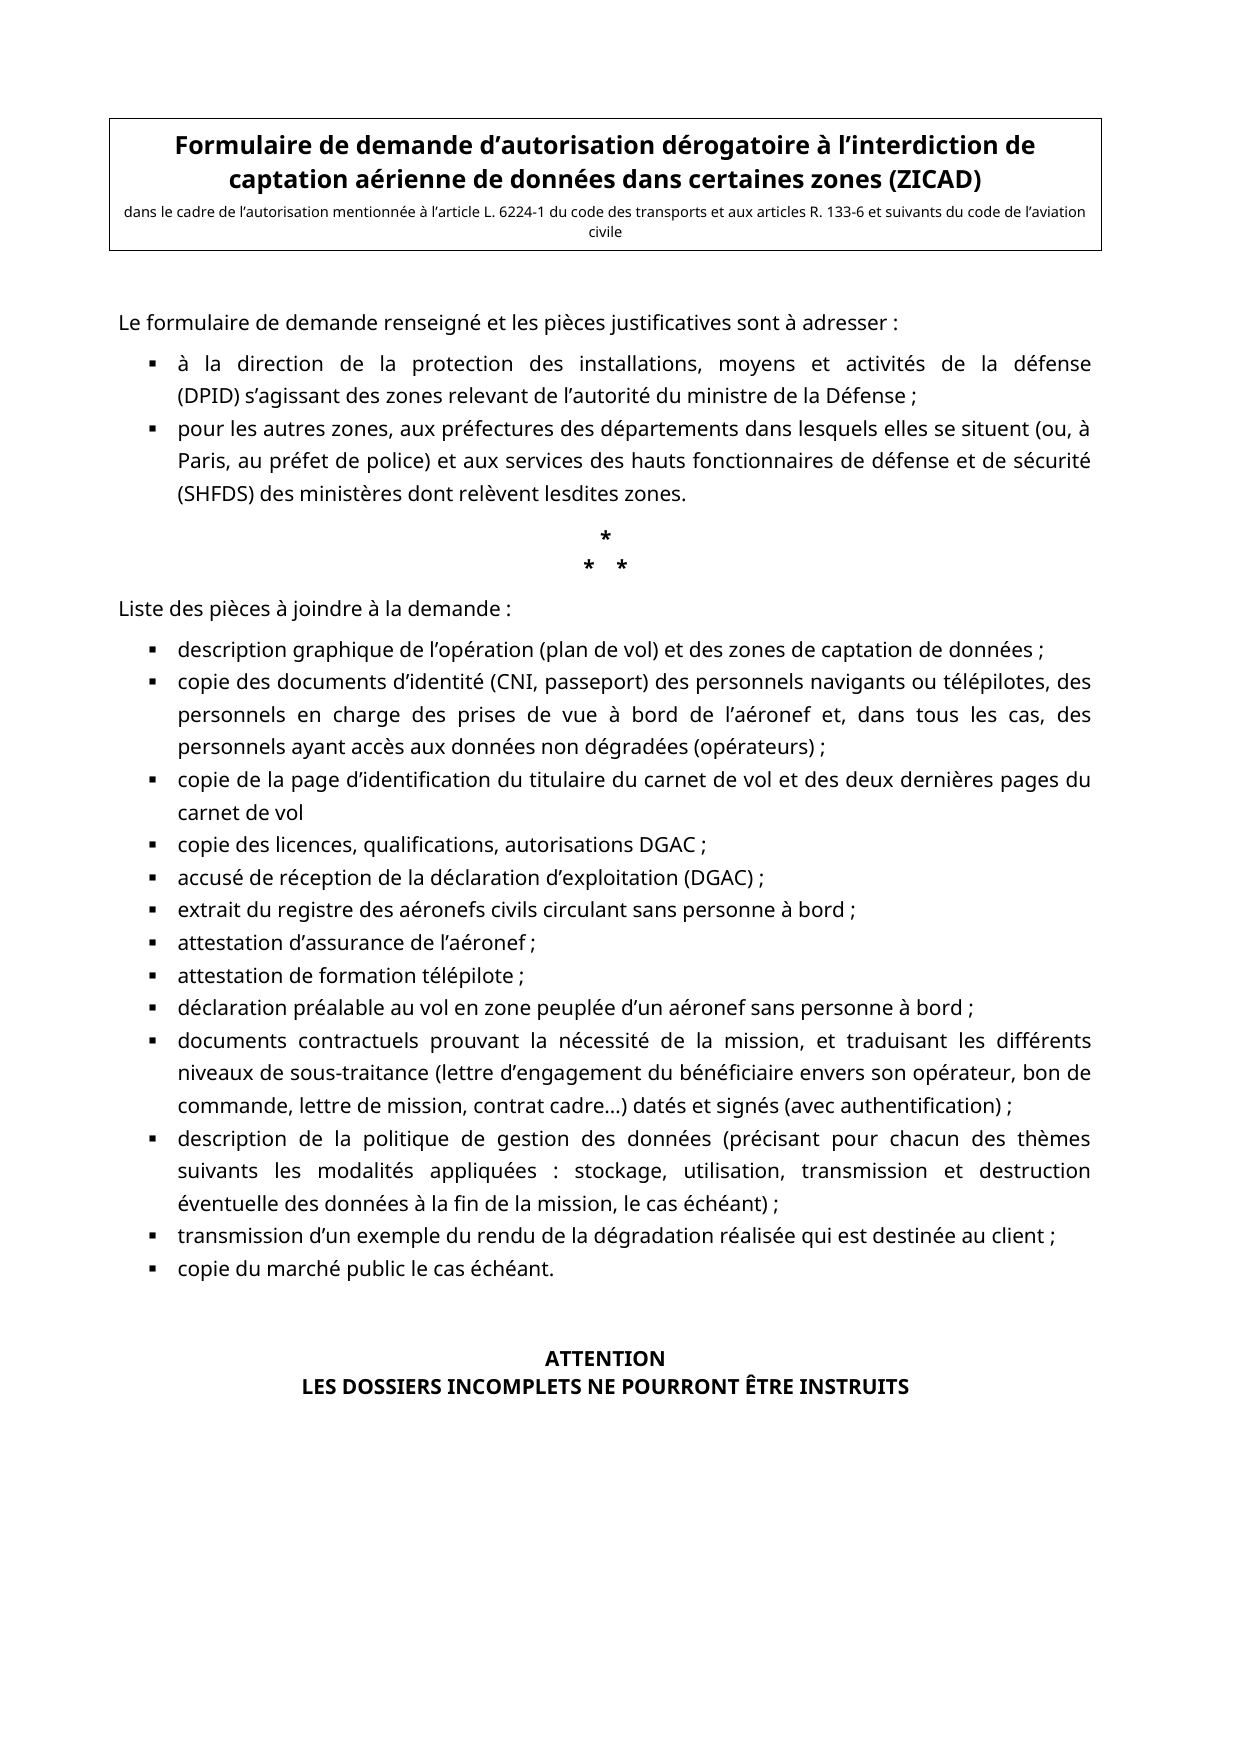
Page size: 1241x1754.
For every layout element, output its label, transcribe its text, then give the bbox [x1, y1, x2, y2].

text ATTENTION [118, 1344, 1092, 1372]
list copie des licences, qualifications, autorisations DGAC ; [148, 830, 1092, 859]
text Le formulaire de demande renseigné et les pièces justificatives sont à adresser : [118, 308, 1092, 336]
list description graphique de l’opération (plan de vol) et des zones de captation de données ; [148, 635, 1092, 663]
list attestation d’assurance de l’aéronef ; [148, 928, 1092, 957]
text * * [118, 553, 1092, 581]
text dans le cadre de l’autorisation mentionnée à l’article L. 6224-1 du code des transports et aux articles R. 133-6 et suivants du code de l’aviation civile [110, 192, 1101, 250]
list attestation de formation télépilote ; [148, 961, 1092, 989]
text LES DOSSIERS INCOMPLETS NE POURRONT ÊTRE INSTRUITS [118, 1372, 1092, 1401]
text * [118, 524, 1092, 553]
list transmission d’un exemple du rendu de la dégradation réalisée qui est destinée au client ; [148, 1222, 1092, 1250]
list déclaration préalable au vol en zone peuplée d’un aéronef sans personne à bord ; [148, 993, 1092, 1022]
list pour les autres zones, aux préfectures des départements dans lesquels elles se situent (ou, à Paris, au préfet de police) et aux services des hauts fonctionnaires de défense et de sécurité (SHFDS) des ministères dont relèvent lesdites zones. [148, 414, 1092, 508]
list copie des documents d’identité (CNI, passeport) des personnels navigants ou télépilotes, des personnels en charge des prises de vue à bord de l’aéronef et, dans tous les cas, des personnels ayant accès aux données non dégradées (opérateurs) ; [148, 667, 1092, 761]
list à la direction de la protection des installations, moyens et activités de la défense (DPID) s’agissant des zones relevant de l’autorité du ministre de la Défense ; [148, 349, 1092, 410]
list copie de la page d’identification du titulaire du carnet de vol et des deux dernières pages du carnet de vol [148, 765, 1092, 826]
list description de la politique de gestion des données (précisant pour chacun des thèmes suivants les modalités appliquées : stockage, utilisation, transmission et destruction éventuelle des données à la fin de la mission, le cas échéant) ; [148, 1124, 1092, 1217]
list extrait du registre des aéronefs civils circulant sans personne à bord ; [148, 896, 1092, 924]
list copie du marché public le cas échéant. [148, 1254, 1092, 1283]
text Liste des pièces à joindre à la demande : [118, 594, 1092, 622]
text Formulaire de demande d’autorisation dérogatoire à l’interdiction de captation aérienne de données dans certaines zones (ZICAD) [110, 119, 1101, 192]
list documents contractuels prouvant la nécessité de la mission, et traduisant les différents niveaux de sous-traitance (lettre d’engagement du bénéficiaire envers son opérateur, bon de commande, lettre de mission, contrat cadre…) datés et signés (avec authentification) ; [148, 1026, 1092, 1119]
list accusé de réception de la déclaration d’exploitation (DGAC) ; [148, 863, 1092, 891]
